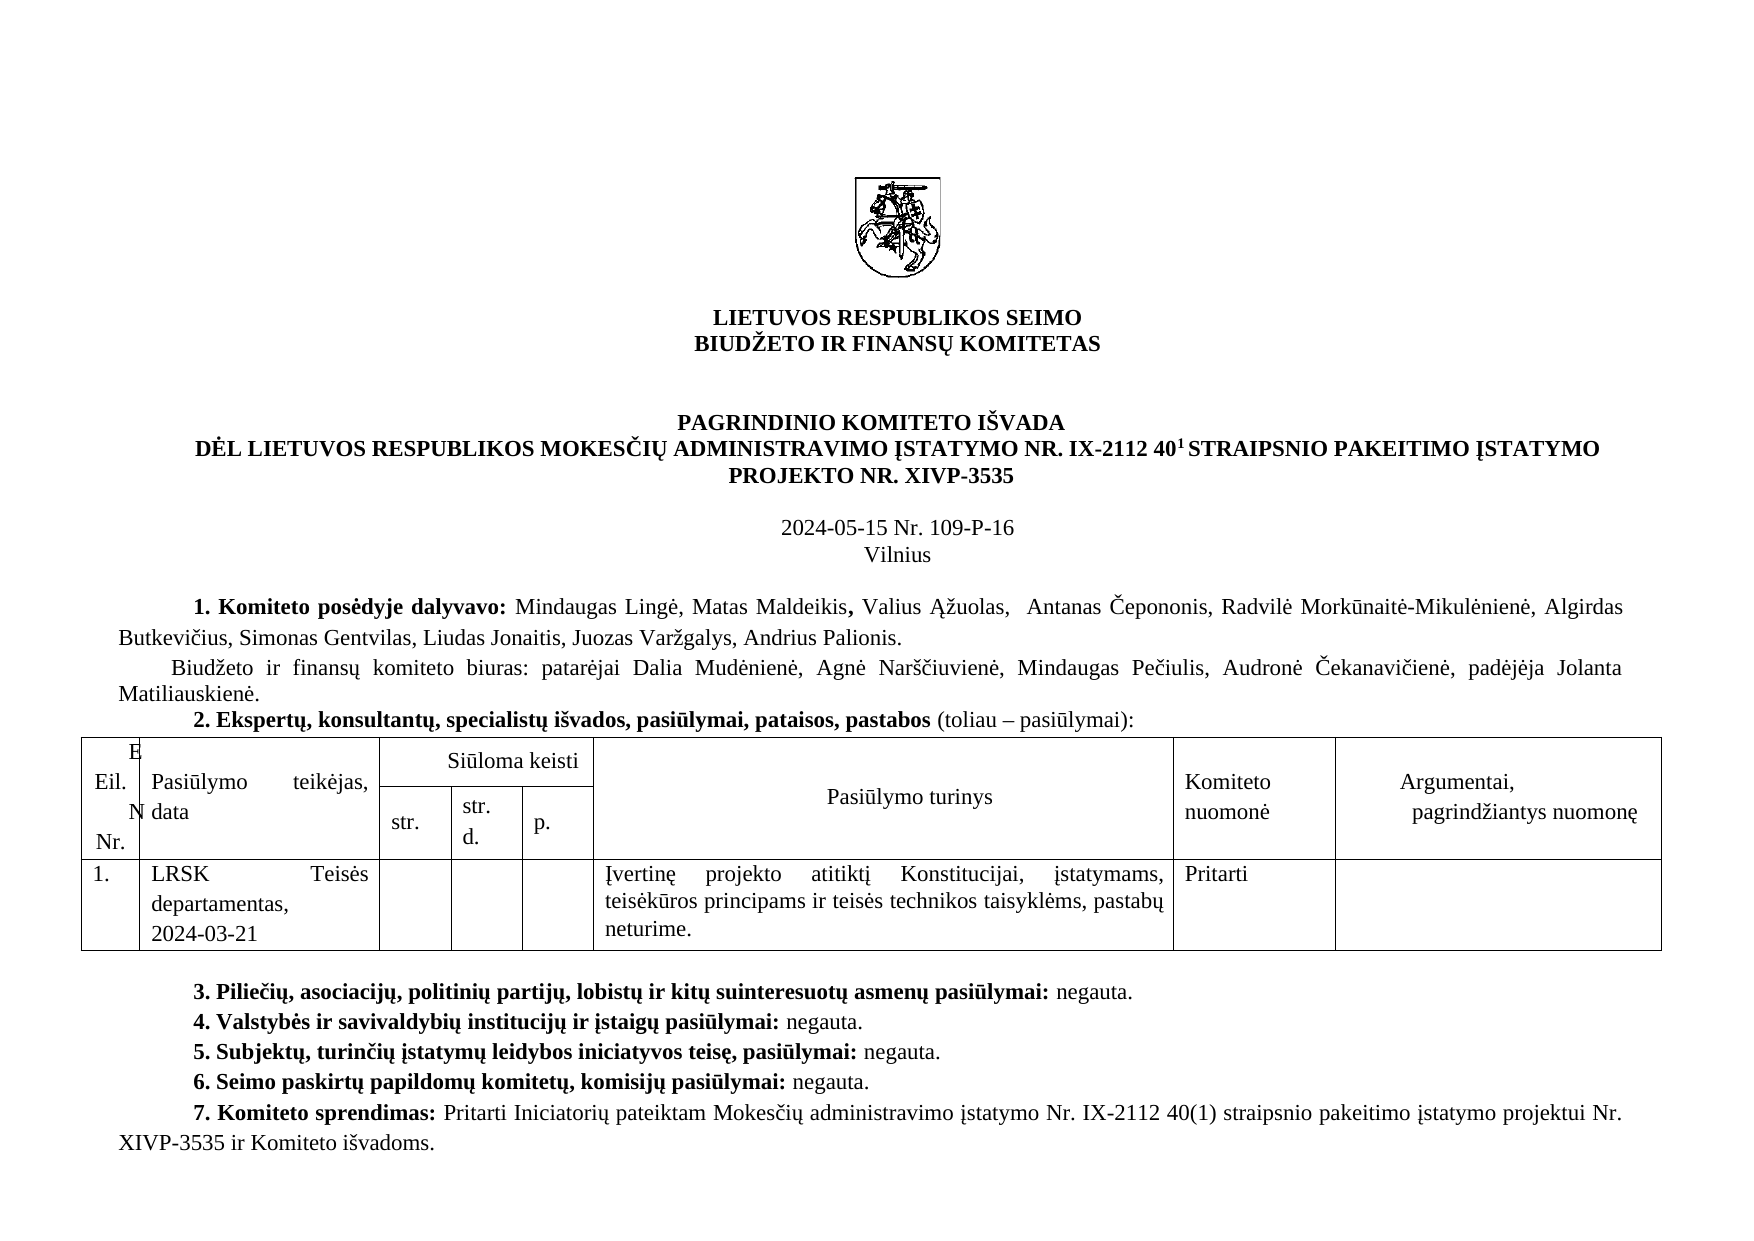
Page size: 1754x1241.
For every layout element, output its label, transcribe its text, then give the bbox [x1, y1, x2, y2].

table_cell 1. [82, 860, 139, 950]
text 2024-05-15 Nr. 109-P-16 [118, 514, 1624, 541]
table_header Komiteto nuomonė [1174, 738, 1335, 859]
subtitle 3. Piliečių, asociacijų, politinių partijų, lobistų ir kitų suinteresuotų asmenų pasiūlymai: negauta. [118, 978, 1624, 1004]
text 1. Komiteto posėdyje dalyvavo: Mindaugas Lingė, Matas Maldeikis, Valius Ąžuolas, Antanas Čepononis, Radvilė Morkūnaitė-Mikulėnienė, Algirdas Butkevičius, Simonas Gentvilas, Liudas Jonaitis, Juozas Varžgalys, Andrius Palionis. [118, 593, 1624, 650]
table_header Pasiūlymo turinys [594, 738, 1173, 859]
table_header EEil. NNr. [82, 738, 139, 859]
subtitle 2. Ekspertų, konsultantų, specialistų išvados, pasiūlymai, pataisos, pastabos (toliau – pasiūlymai): [118, 707, 1624, 733]
table_cell LRSK Teisės departamentas, 2024-03-21 [140, 860, 379, 950]
table_cell [380, 860, 451, 950]
table_header Siūloma keisti [380, 738, 593, 786]
subtitle 4. Valstybės ir savivaldybių institucijų ir įstaigų pasiūlymai: negauta. [118, 1008, 1624, 1034]
table_cell str. d. [452, 787, 522, 859]
subtitle PAGRINDINIO KOMITETO IŠVADA [118, 409, 1624, 435]
text 7. Komiteto sprendimas: Pritarti Iniciatorių pateiktam Mokesčių administravimo įstatymo Nr. IX-2112 40(1) straipsnio pakeitimo įstatymo projektui Nr. XIVP-3535 ir Komiteto išvadoms. [118, 1098, 1624, 1155]
table_header Pasiūlymo teikėjas, data [140, 738, 379, 859]
table_cell Pritarti [1174, 860, 1335, 950]
subtitle 5. Subjektų, turinčių įstatymų leidybos iniciatyvos teisę, pasiūlymai: negauta. [118, 1038, 1624, 1064]
text Biudžeto ir finansų komitetas [118, 330, 1624, 356]
table_cell [523, 860, 593, 950]
table_cell p. [523, 787, 593, 859]
text LIETUVOS RESPUBLIKOS SEIMO [118, 303, 1624, 330]
text Biudžeto ir finansų komiteto biuras: patarėjai Dalia Mudėnienė, Agnė Narščiuvienė, Mindaugas Pečiulis, Audronė Čekanavičienė, padėjėja Jolanta Matiliauskienė. [118, 654, 1624, 707]
text Vilnius [118, 541, 1624, 567]
subtitle 6. Seimo paskirtų papildomų komitetų, komisijų pasiūlymai: negauta. [118, 1068, 1624, 1095]
table_cell [452, 860, 522, 950]
table_cell str. [380, 787, 451, 859]
table_header Argumentai, pagrindžiantys nuomonę [1336, 738, 1661, 859]
text DĖL LIETUVOS RESPUBLIKOS MOKESČIŲ ADMINISTRAVIMO ĮSTATYMO NR. IX-2112 401 STRAIPSNIO PAKEITIMO ĮSTATYMO PROJEKTO NR. XIVP-3535 [118, 435, 1624, 488]
table_cell [1336, 860, 1661, 950]
table_cell Įvertinę projekto atitiktį Konstitucijai, įstatymams, teisėkūros principams ir teisės technikos taisyklėms, pastabų neturime. [594, 860, 1173, 950]
